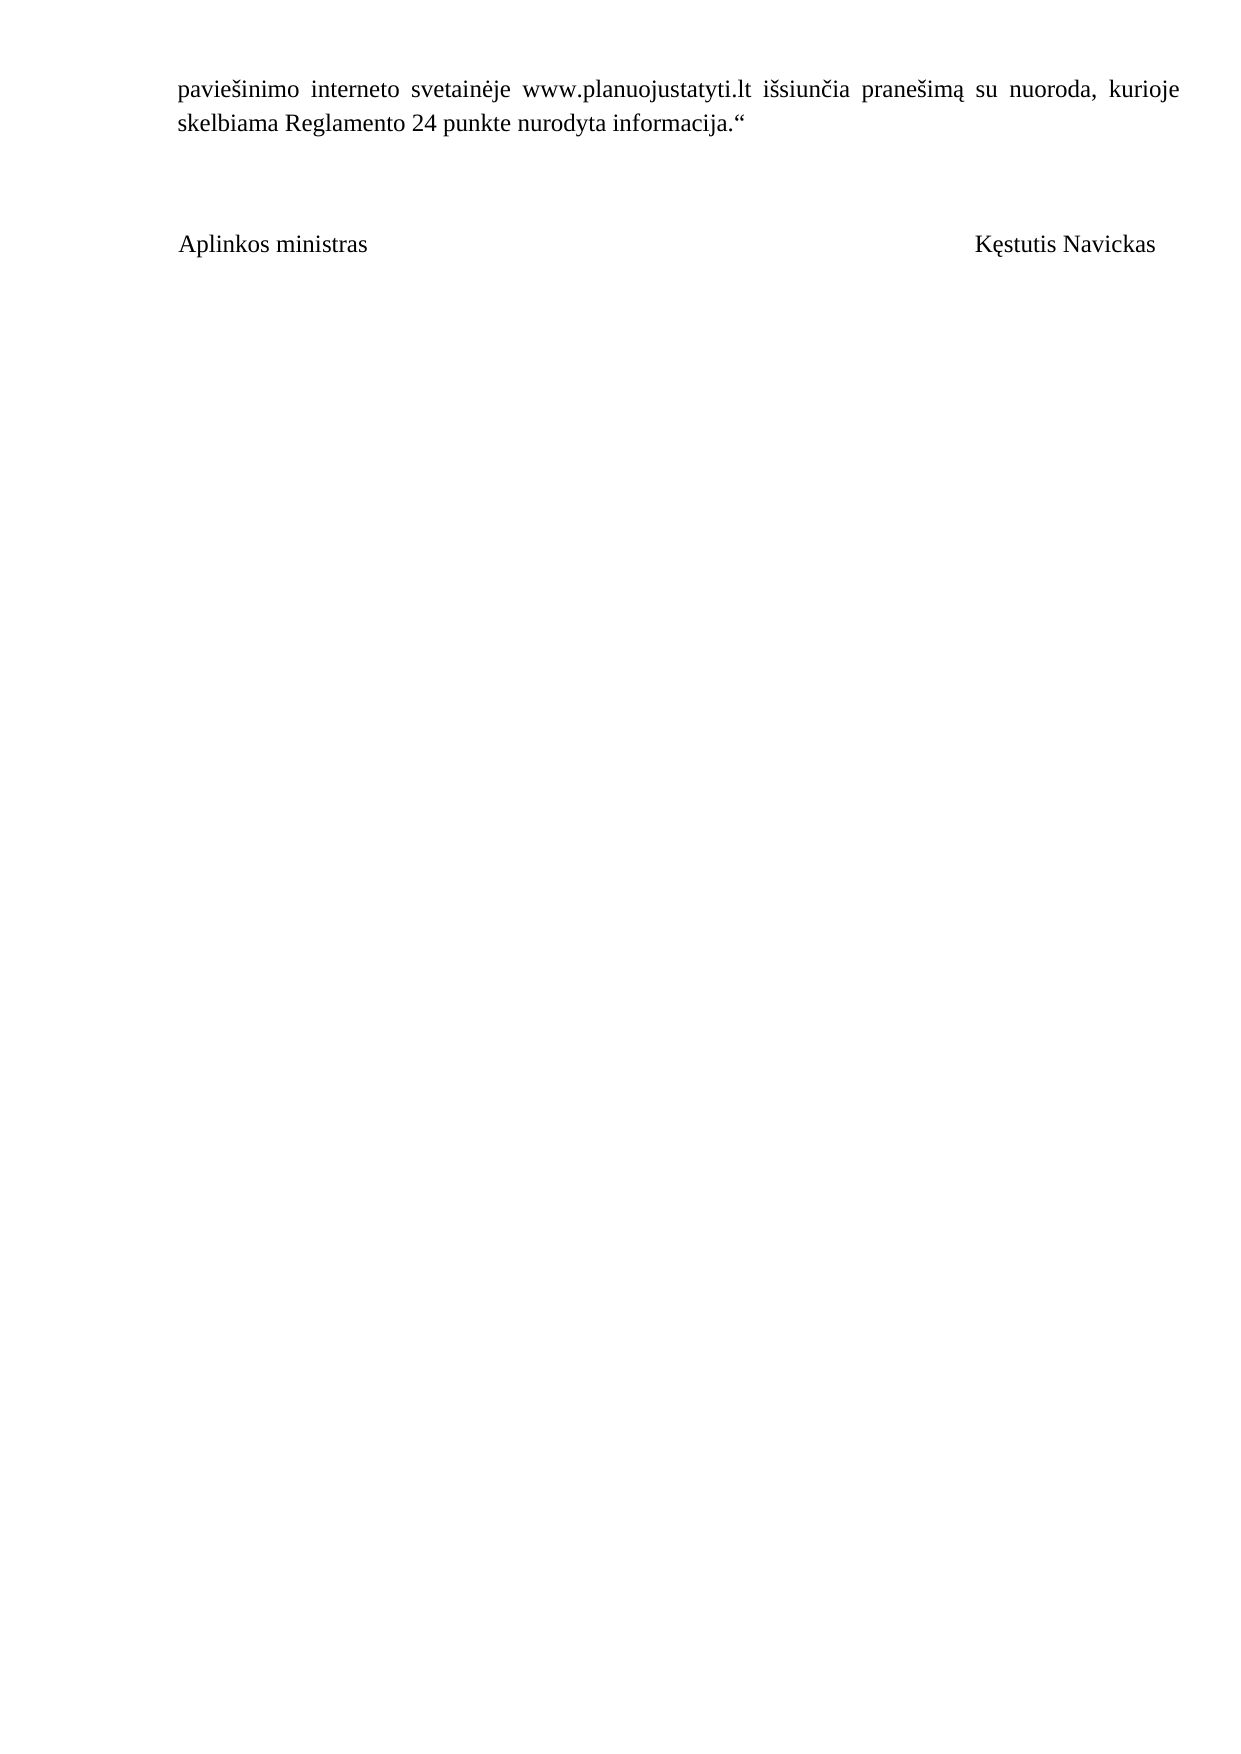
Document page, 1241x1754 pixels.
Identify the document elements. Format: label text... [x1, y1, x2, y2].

text paviešinimo interneto svetainėje www.planuojustatyti.lt išsiunčia pranešimą su nuoroda, kurioje skelbiama Reglamento 24 punkte nurodyta informacija.“ [177, 74, 1181, 137]
text Aplinkos ministras Kęstutis Navickas [178, 229, 1177, 258]
